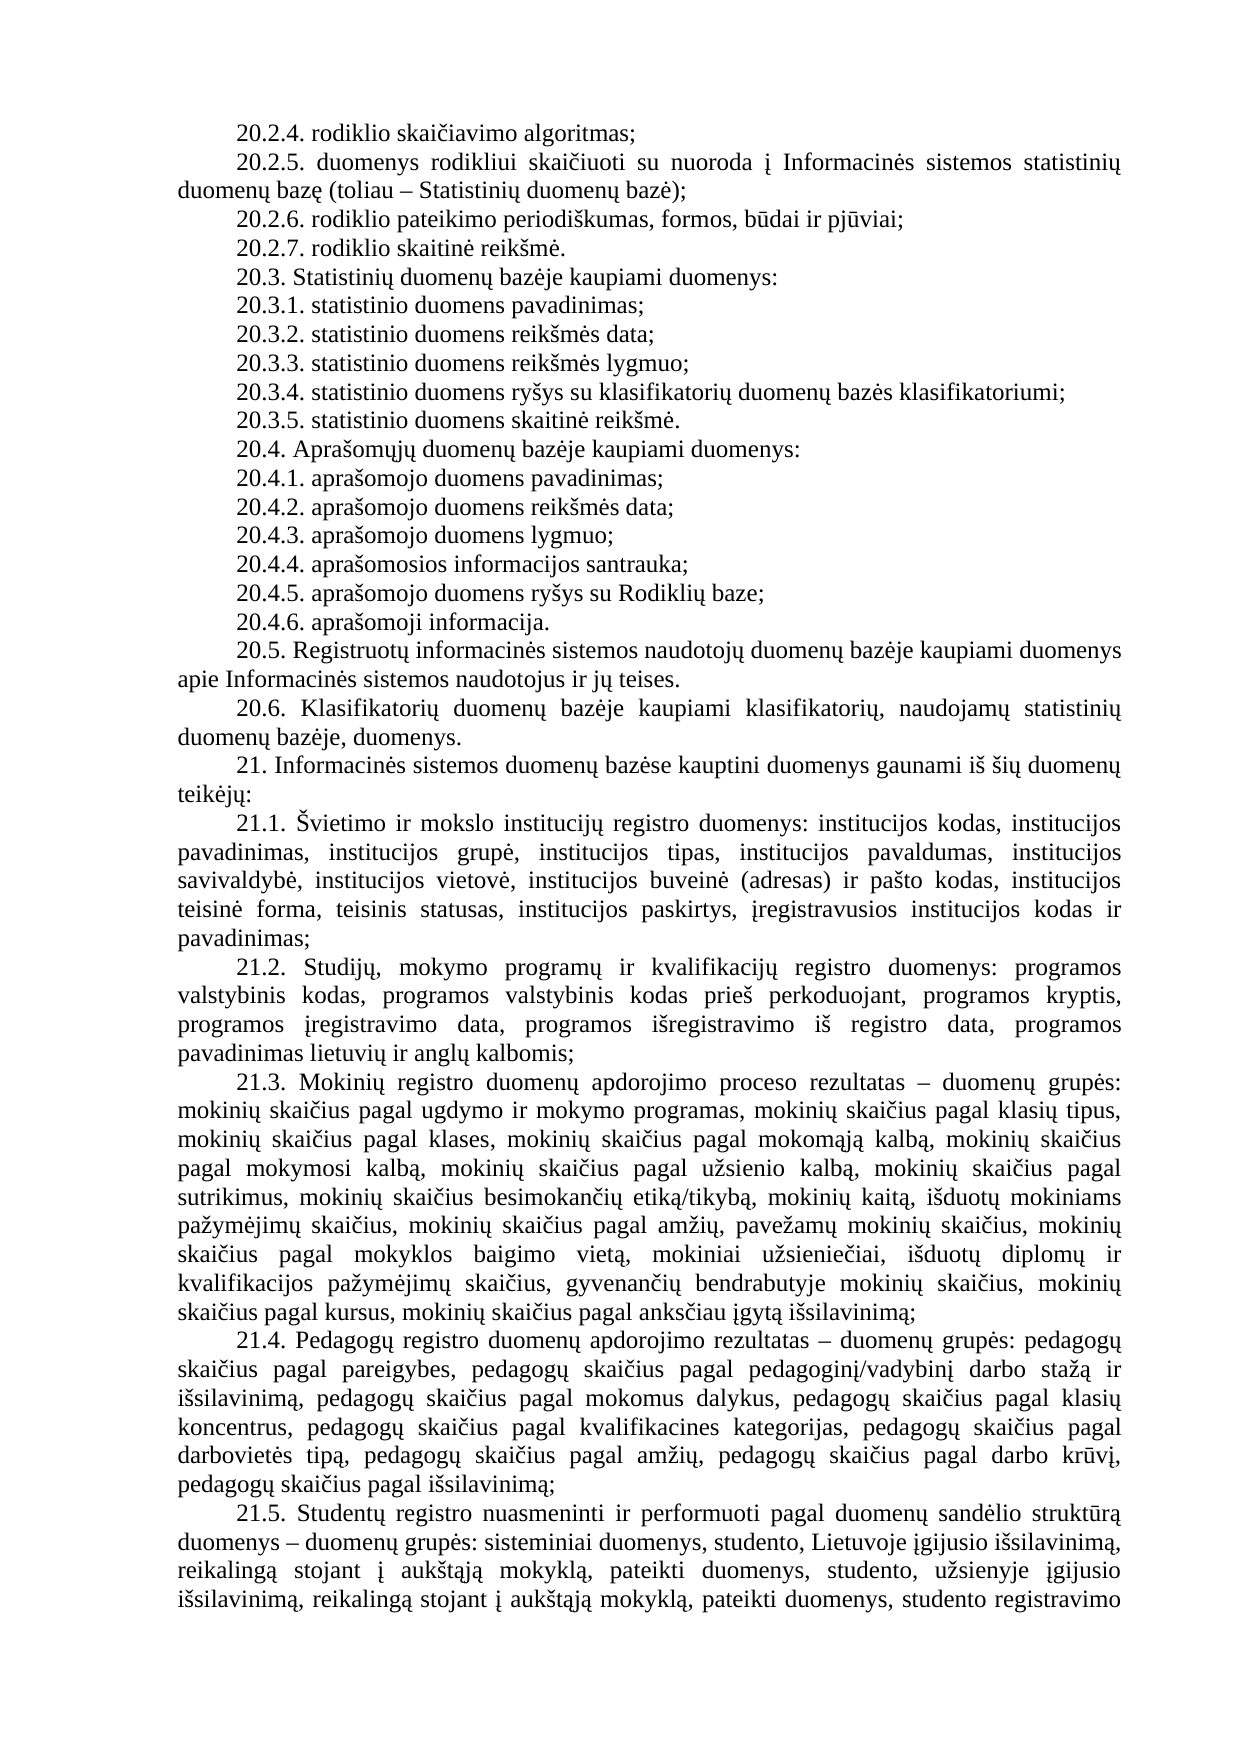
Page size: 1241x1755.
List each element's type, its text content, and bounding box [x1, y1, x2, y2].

text 20.3. Statistinių duomenų bazėje kaupiami duomenys: [177, 262, 1122, 291]
text 20.4.4. aprašomosios informacijos santrauka; [177, 549, 1122, 578]
text 20.4.5. aprašomojo duomens ryšys su Rodiklių baze; [177, 578, 1122, 607]
text 20.2.7. rodiklio skaitinė reikšmė. [177, 233, 1122, 262]
text 20.4.6. aprašomoji informacija. [177, 607, 1122, 636]
text 20.4.3. aprašomojo duomens lygmuo; [177, 521, 1122, 549]
text 20.3.3. statistinio duomens reikšmės lygmuo; [177, 348, 1122, 377]
text 20.5. Registruotų informacinės sistemos naudotojų duomenų bazėje kaupiami duomenys apie Informacinės sistemos naudotojus ir jų teises. [177, 636, 1122, 693]
text 21. Informacinės sistemos duomenų bazėse kauptini duomenys gaunami iš šių duomenų teikėjų: [177, 751, 1122, 808]
text 20.3.5. statistinio duomens skaitinė reikšmė. [177, 406, 1122, 434]
text 20.6. Klasifikatorių duomenų bazėje kaupiami klasifikatorių, naudojamų statistinių duomenų bazėje, duomenys. [177, 693, 1122, 751]
text 21.1. Švietimo ir mokslo institucijų registro duomenys: institucijos kodas, institucijos pavadinimas, institucijos grupė, institucijos tipas, institucijos pavaldumas, institucijos savivaldybė, institucijos vietovė, institucijos buveinė (adresas) ir pašto kodas, institucijos teisinė forma, teisinis statusas, institucijos paskirtys, įregistravusios institucijos kodas ir pavadinimas; [177, 808, 1122, 952]
text 21.3. Mokinių registro duomenų apdorojimo proceso rezultatas – duomenų grupės: mokinių skaičius pagal ugdymo ir mokymo programas, mokinių skaičius pagal klasių tipus, mokinių skaičius pagal klases, mokinių skaičius pagal mokomąją kalbą, mokinių skaičius pagal mokymosi kalbą, mokinių skaičius pagal užsienio kalbą, mokinių skaičius pagal sutrikimus, mokinių skaičius besimokančių etiką/tikybą, mokinių kaitą, išduotų mokiniams pažymėjimų skaičius, mokinių skaičius pagal amžių, pavežamų mokinių skaičius, mokinių skaičius pagal mokyklos baigimo vietą, mokiniai užsieniečiai, išduotų diplomų ir kvalifikacijos pažymėjimų skaičius, gyvenančių bendrabutyje mokinių skaičius, mokinių skaičius pagal kursus, mokinių skaičius pagal anksčiau įgytą išsilavinimą; [177, 1067, 1122, 1326]
text 20.2.6. rodiklio pateikimo periodiškumas, formos, būdai ir pjūviai; [177, 204, 1122, 233]
text 20.4.1. aprašomojo duomens pavadinimas; [177, 463, 1122, 492]
text 20.4. Aprašomųjų duomenų bazėje kaupiami duomenys: [177, 434, 1122, 463]
text 21.2. Studijų, mokymo programų ir kvalifikacijų registro duomenys: programos valstybinis kodas, programos valstybinis kodas prieš perkoduojant, programos kryptis, programos įregistravimo data, programos išregistravimo iš registro data, programos pavadinimas lietuvių ir anglų kalbomis; [177, 952, 1122, 1067]
text 20.4.2. aprašomojo duomens reikšmės data; [177, 492, 1122, 521]
text 21.5. Studentų registro nuasmeninti ir performuoti pagal duomenų sandėlio struktūrą duomenys – duomenų grupės: sisteminiai duomenys, studento, Lietuvoje įgijusio išsilavinimą, reikalingą stojant į aukštąją mokyklą, pateikti duomenys, studento, užsienyje įgijusio išsilavinimą, reikalingą stojant į aukštąją mokyklą, pateikti duomenys, studento registravimo [177, 1498, 1122, 1613]
text 20.3.2. statistinio duomens reikšmės data; [177, 319, 1122, 348]
text 20.3.4. statistinio duomens ryšys su klasifikatorių duomenų bazės klasifikatoriumi; [177, 377, 1122, 406]
text 20.2.5. duomenys rodikliui skaičiuoti su nuoroda į Informacinės sistemos statistinių duomenų bazę (toliau – Statistinių duomenų bazė); [177, 147, 1122, 204]
text 21.4. Pedagogų registro duomenų apdorojimo rezultatas – duomenų grupės: pedagogų skaičius pagal pareigybes, pedagogų skaičius pagal pedagoginį/vadybinį darbo stažą ir išsilavinimą, pedagogų skaičius pagal mokomus dalykus, pedagogų skaičius pagal klasių koncentrus, pedagogų skaičius pagal kvalifikacines kategorijas, pedagogų skaičius pagal darbovietės tipą, pedagogų skaičius pagal amžių, pedagogų skaičius pagal darbo krūvį, pedagogų skaičius pagal išsilavinimą; [177, 1326, 1122, 1498]
text 20.2.4. rodiklio skaičiavimo algoritmas; [177, 118, 1122, 147]
text 20.3.1. statistinio duomens pavadinimas; [177, 291, 1122, 319]
